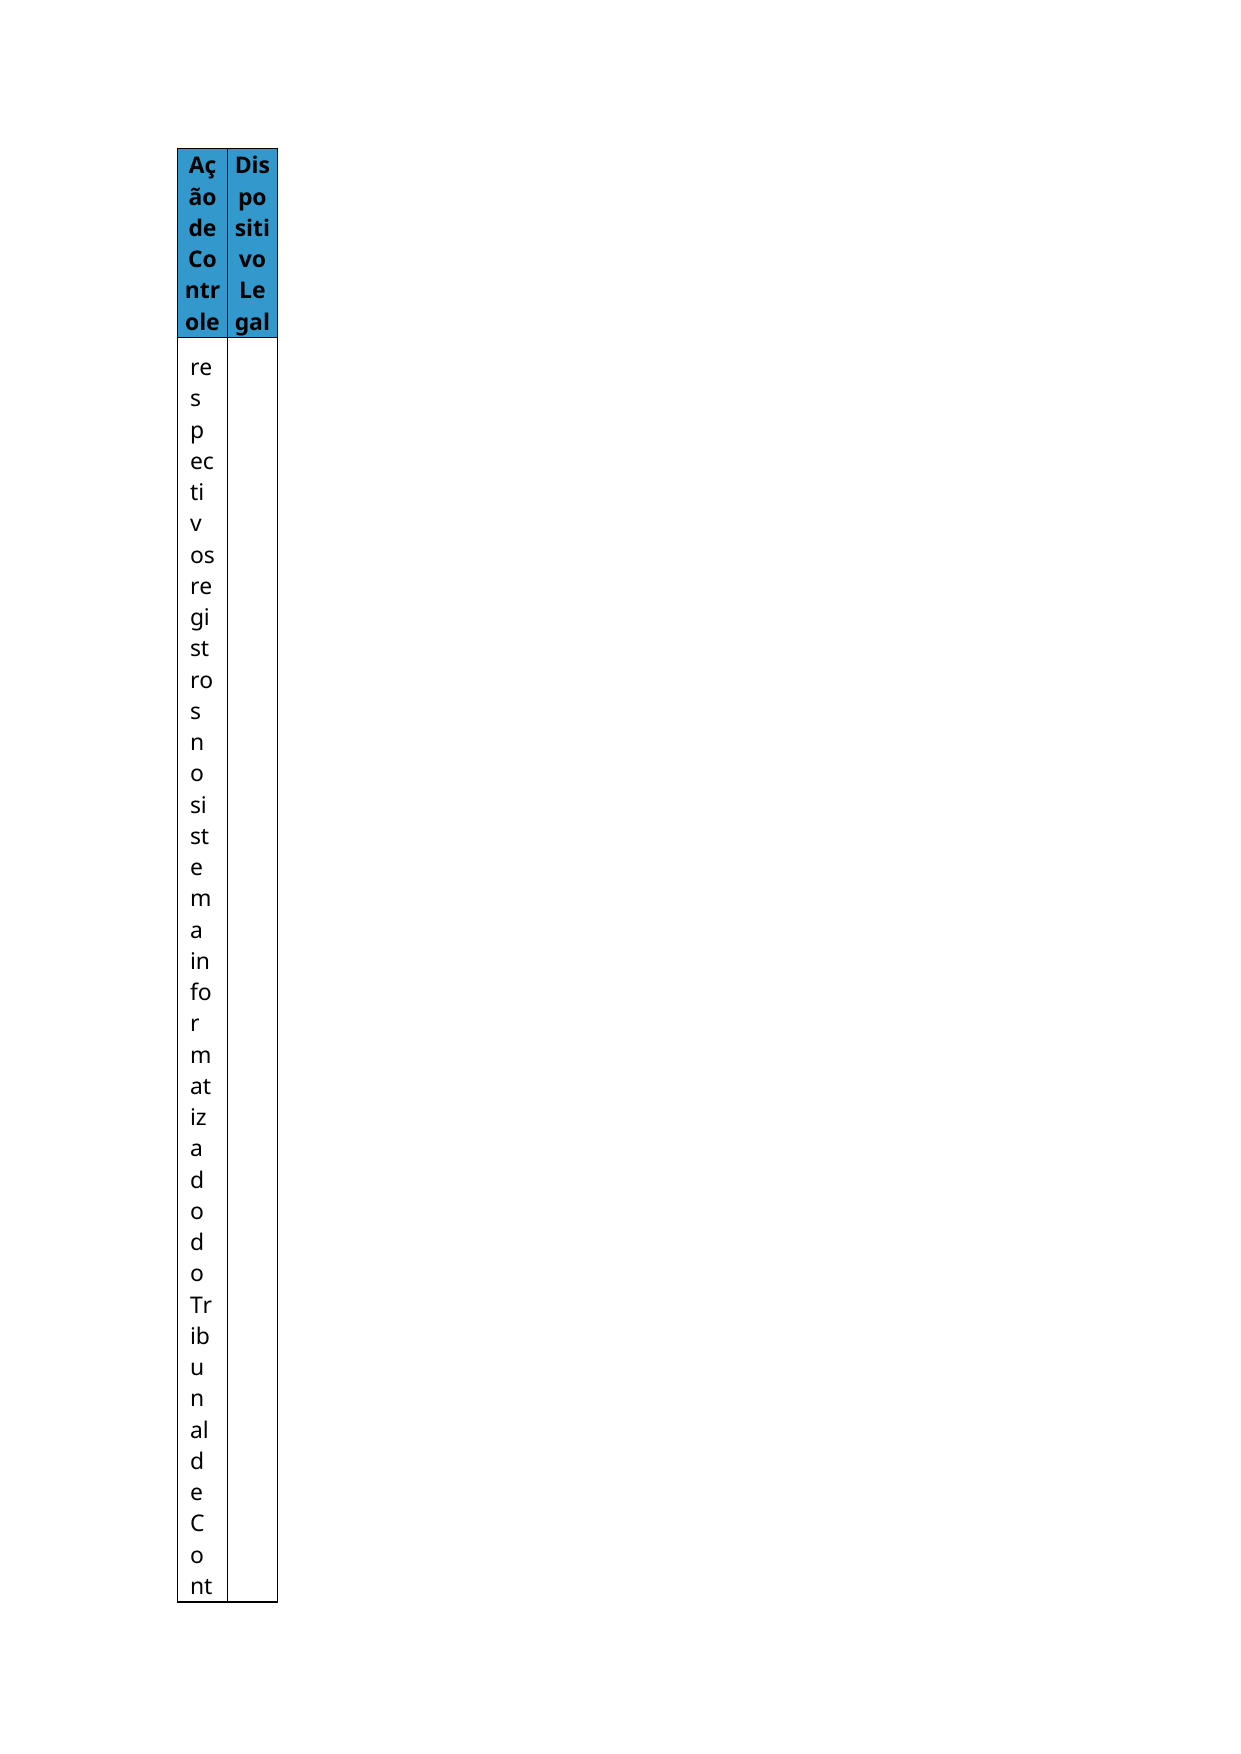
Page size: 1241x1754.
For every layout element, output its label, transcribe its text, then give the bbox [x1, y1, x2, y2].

table_cell respectivos registros no sistema informatizado do Tribunal de Cont [178, 338, 227, 1601]
table_header Ação de Controle [178, 149, 227, 337]
table_header Dispositivo Legal [228, 149, 277, 337]
table_cell [228, 338, 277, 1601]
